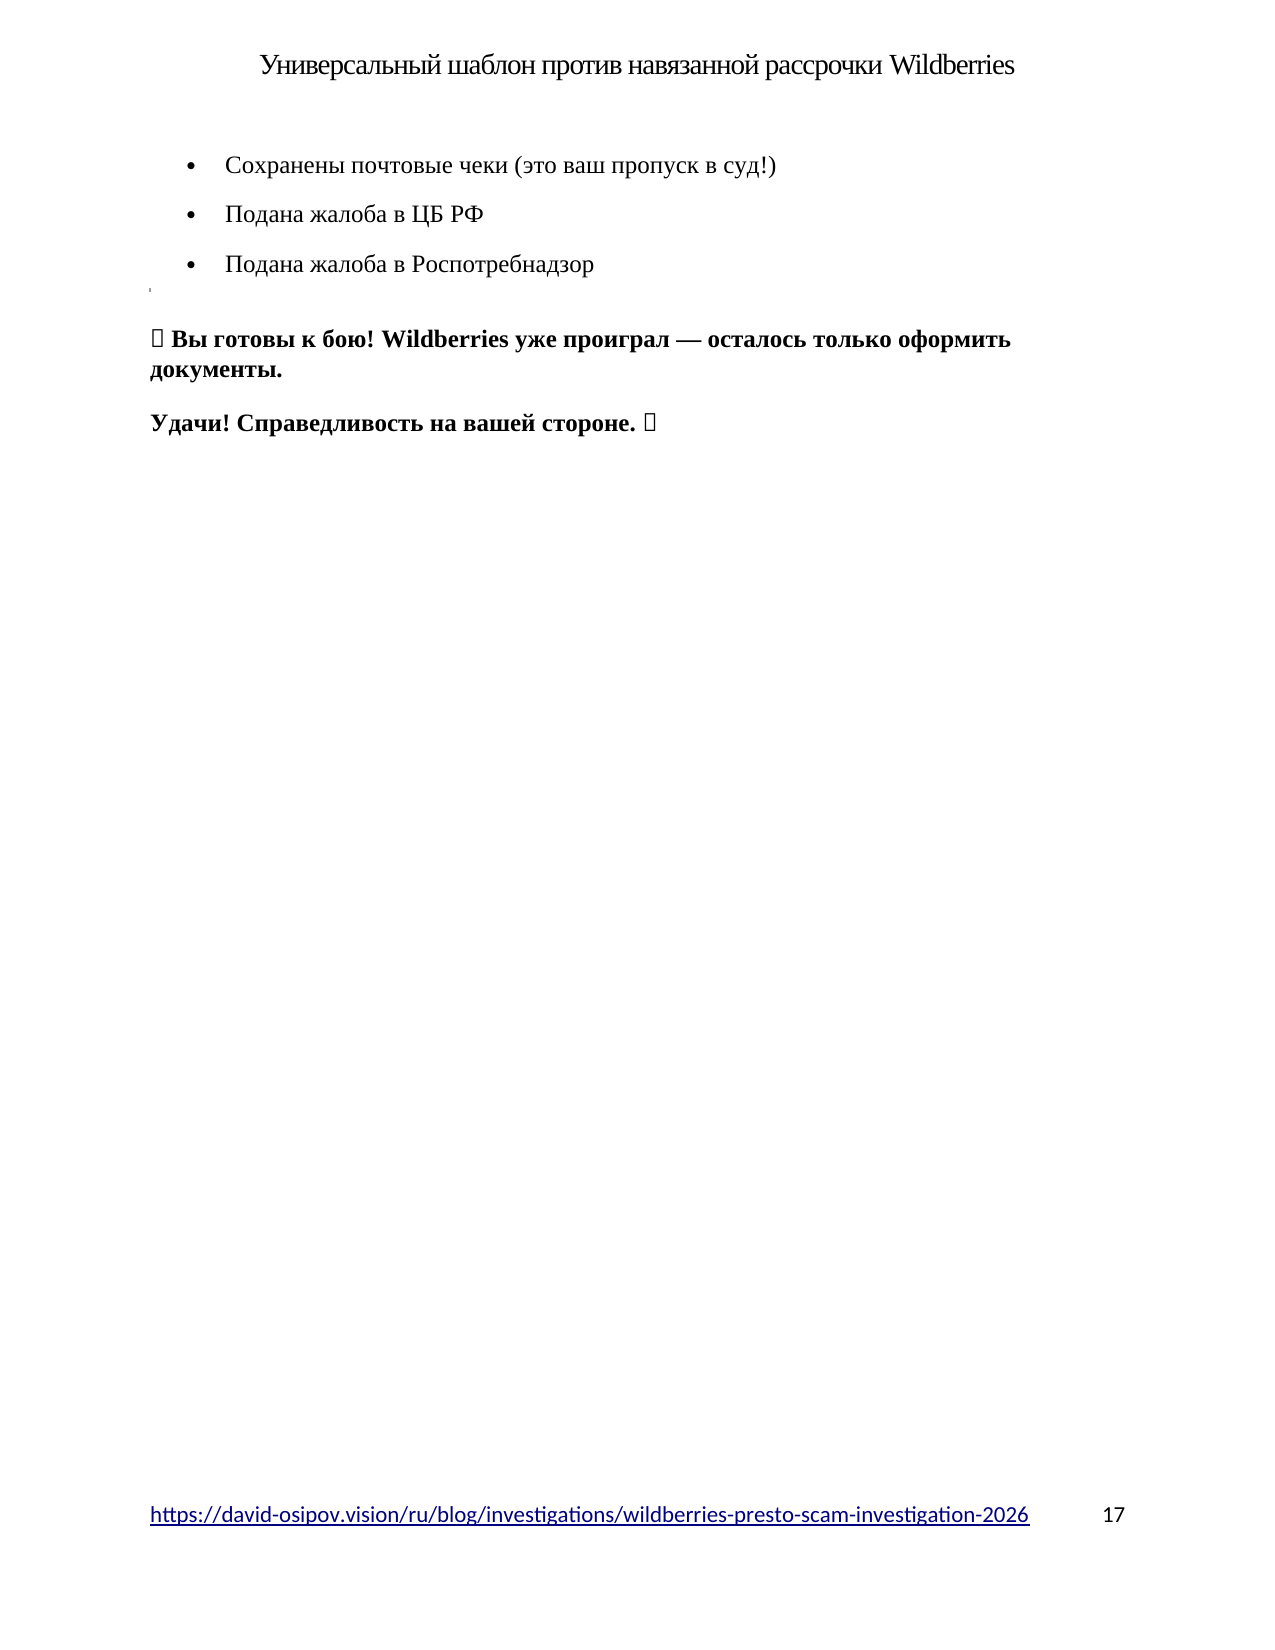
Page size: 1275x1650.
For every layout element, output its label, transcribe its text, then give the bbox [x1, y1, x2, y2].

text 🔥 Вы готовы к бою! Wildberries уже проиграл — осталось только оформить документы. [150, 321, 1125, 383]
text Удачи! Справедливость на вашей стороне. 💪 [150, 404, 1125, 438]
list Сохранены почтовые чеки (это ваш пропуск в суд!) [187, 150, 1125, 179]
list Подана жалоба в Роспотребнадзор [187, 249, 1125, 278]
list Подана жалоба в ЦБ РФ [187, 199, 1125, 228]
